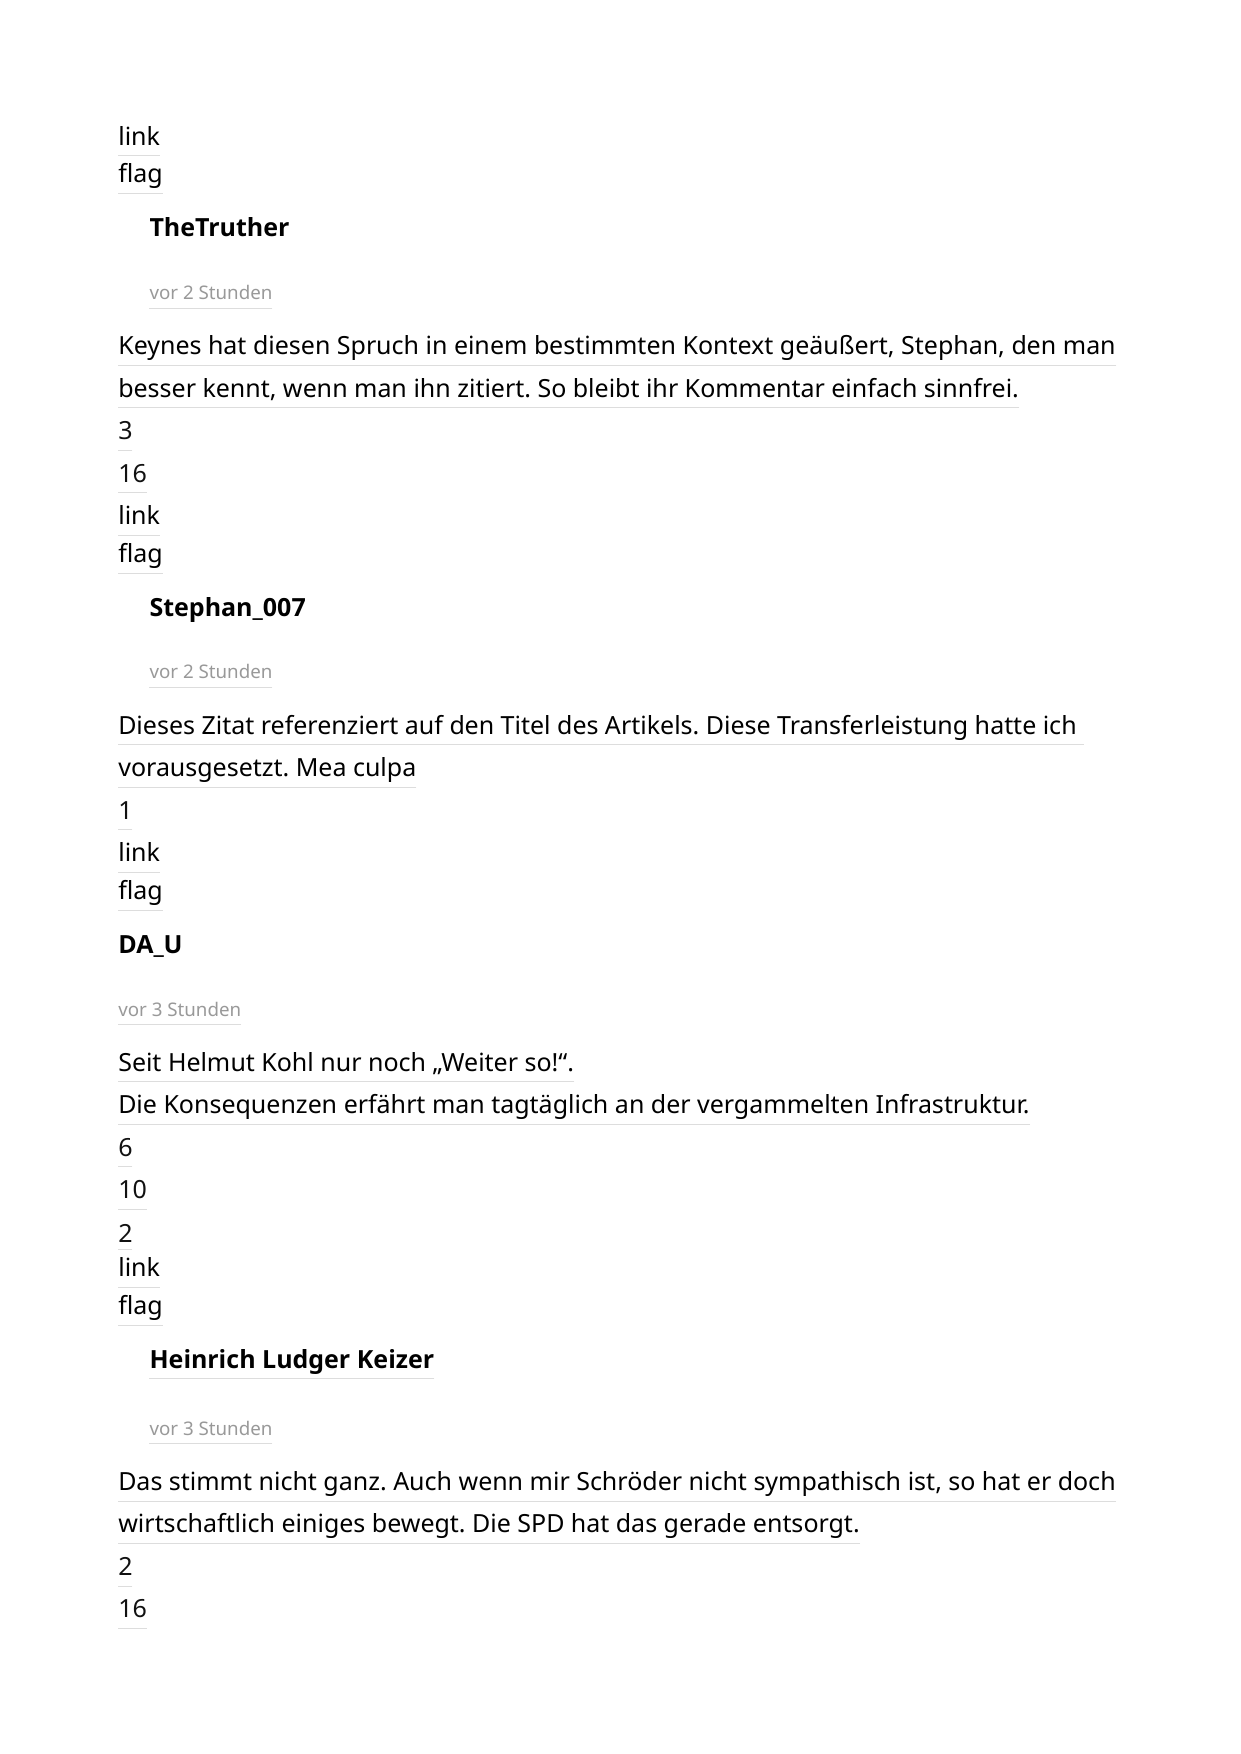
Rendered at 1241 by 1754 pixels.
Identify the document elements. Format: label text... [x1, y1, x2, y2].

text flag [118, 156, 1122, 194]
text flag [118, 536, 1122, 574]
text Keynes hat diesen Spruch in einem bestimmten Kontext geäußert, Stephan, den man besser kennt, wenn man ihn zitiert. So bleibt ihr Kommentar einfach sinnfrei. [118, 328, 1122, 408]
text link [118, 1250, 1122, 1288]
text 10 [118, 1172, 1122, 1210]
text 1 [118, 792, 1122, 830]
text Das stimmt nicht ganz. Auch wenn mir Schröder nicht sympathisch ist, so hat er doch wirtschaftlich einiges bewegt. Die SPD hat das gerade entsorgt. [118, 1464, 1122, 1544]
text DA_U [118, 926, 1122, 961]
text vor 2 Stunden [149, 659, 1117, 688]
text link [118, 498, 1122, 536]
text 2 [118, 1214, 1122, 1250]
text Heinrich Ludger Keizer [149, 1341, 1122, 1379]
text link [118, 835, 1122, 873]
text 16 [118, 455, 1122, 493]
text Dieses Zitat referenziert auf den Titel des Artikels. Diese Transferleistung hatte ich vorausgesetzt. Mea culpa [118, 707, 1122, 788]
text vor 3 Stunden [149, 1415, 1117, 1444]
text flag [118, 873, 1122, 911]
text link [118, 118, 1122, 156]
text flag [118, 1288, 1122, 1326]
text Stephan_007 [149, 589, 1122, 623]
text 2 [118, 1549, 1122, 1587]
text TheTruther [149, 210, 1122, 244]
text vor 2 Stunden [149, 279, 1117, 309]
text 3 [118, 413, 1122, 451]
text 16 [118, 1591, 1122, 1629]
text vor 3 Stunden [118, 996, 1117, 1025]
text 6 [118, 1129, 1122, 1167]
text Seit Helmut Kohl nur noch „Weiter so!“. Die Konsequenzen erfährt man tagtäglich an der vergammelten Infrastruktur. [118, 1044, 1122, 1125]
